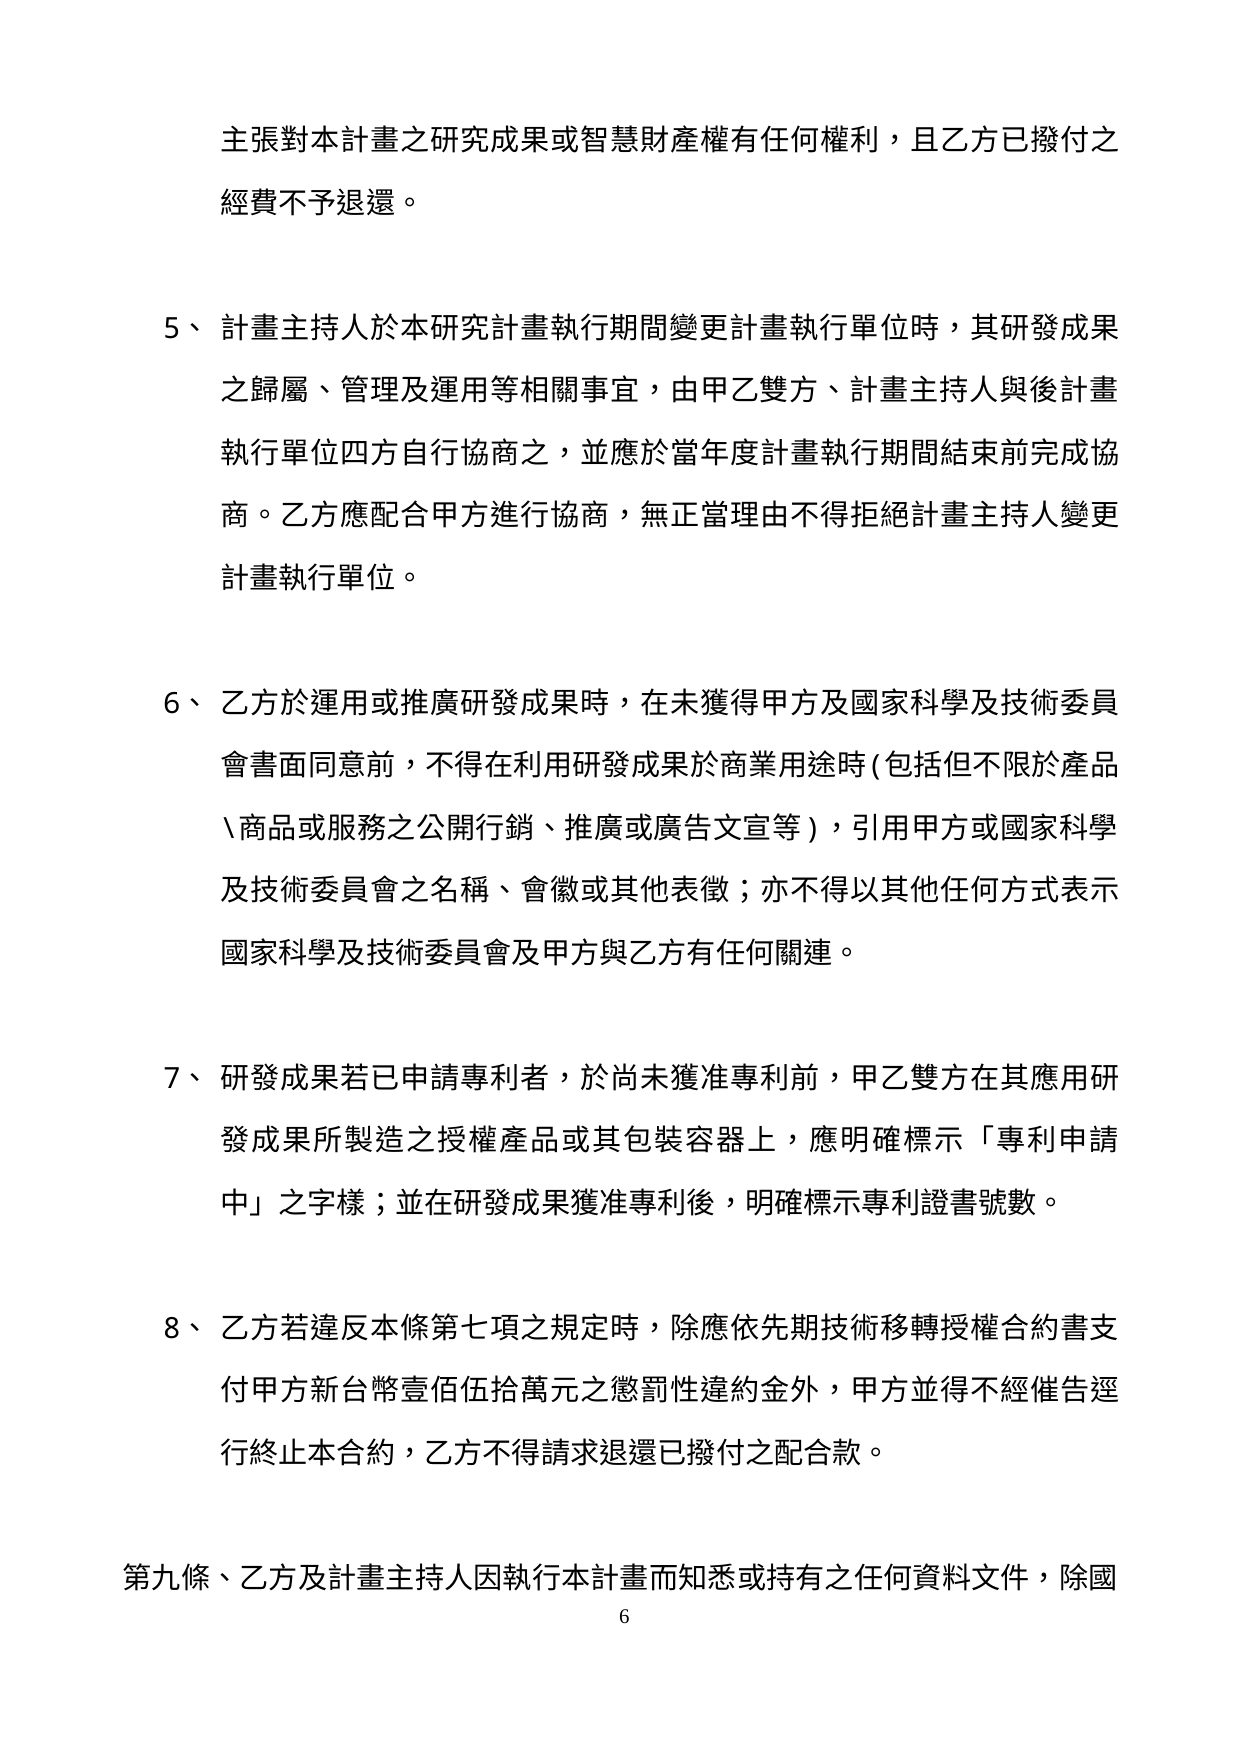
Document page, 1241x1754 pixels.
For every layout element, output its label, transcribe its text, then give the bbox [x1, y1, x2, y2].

table_cell 主張對本計畫之研究成果或智慧財產權有任何權利，且乙方已撥付之經費不予退還。 計畫主持人於本研究計畫執行期間變更計畫執行單位時，其研發成果之歸屬、管理及運用等相關事宜，由甲乙雙方、計畫主持人與後計畫執行單位四方自行協商之，並應於當年度計畫執行期間結束前完成協商。乙方應配合甲方進行協商，無正當理由不得拒絕計畫主持人變更計畫執行單位。 乙方於運用或推廣研發成果時，在未獲得甲方及國家科學及技術委員會書面同意前，不得在利用研發成果於商業用途時(包括但不限於產品\商品或服務之公開行銷、推廣或廣告文宣等)，引用甲方或國家科學及技術委員會之名稱、會徽或其他表徵；亦不得以其他任何方式表示國家科學及技術委員會及甲方與乙方有任何關連。 研發成果若已申請專利者，於尚未獲准專利前，甲乙雙方在其應用研發成果所製造之授權產品或其包裝容器上，應明確標示「專利申請中」之字樣；並在研發成果獲准專利後，明確標示專利證書號數。 乙方若違反本條第七項之規定時，除應依先期技術移轉授權合約書支付甲方新台幣壹佰伍拾萬元之懲罰性違約金外，甲方並得不經催告逕行終止本合約，乙方不得請求退還已撥付之配合款。 [119, 96, 1122, 1534]
table_cell 第九條、乙方及計畫主持人因執行本計畫而知悉或持有之任何資料文件，除國 [119, 1534, 1122, 1596]
